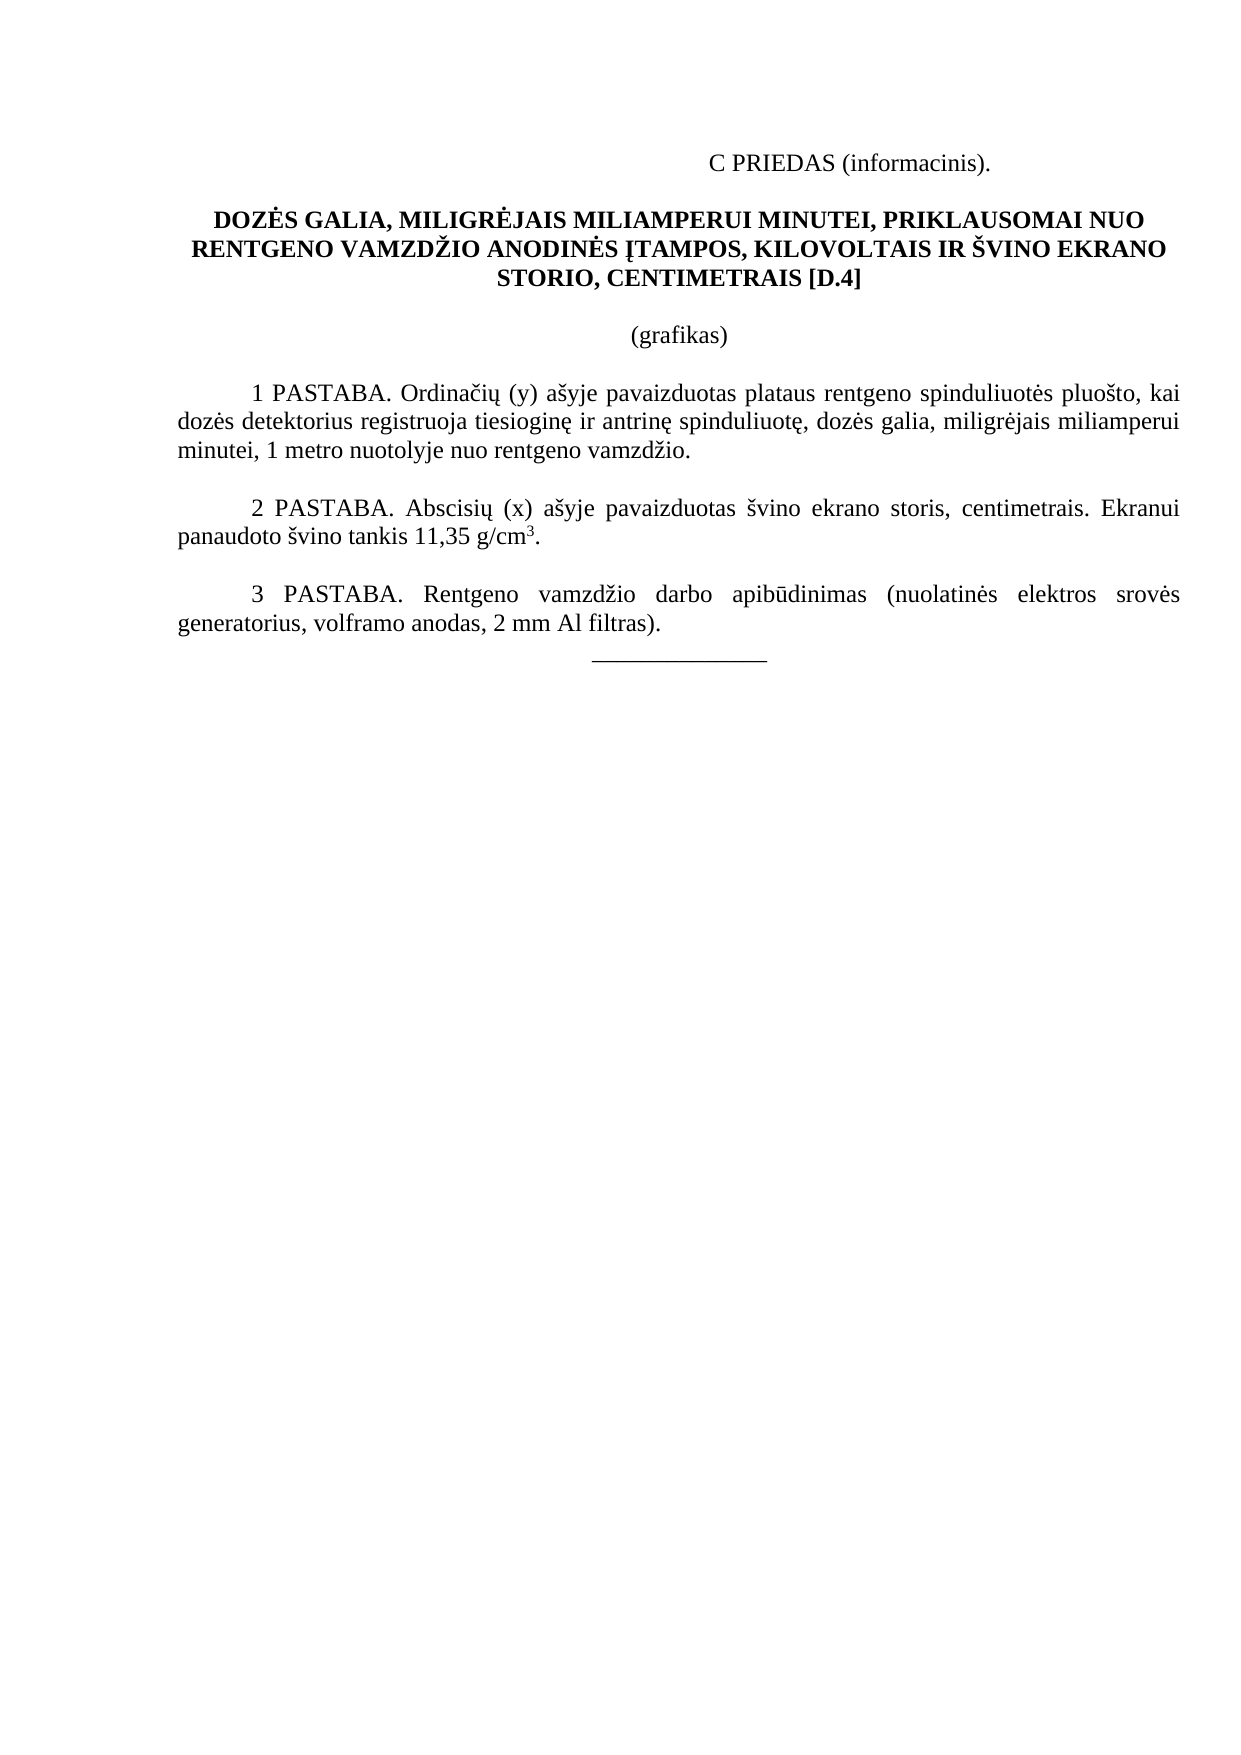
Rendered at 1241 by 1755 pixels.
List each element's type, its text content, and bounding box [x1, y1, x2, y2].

text 1 PASTABA. Ordinačių (y) ašyje pavaizduotas plataus rentgeno spinduliuotės pluošto, kai dozės detektorius registruoja tiesioginę ir antrinę spinduliuotę, dozės galia, miligrėjais miliamperui minutei, 1 metro nuotolyje nuo rentgeno vamzdžio. [177, 378, 1181, 464]
text DOZĖS GALIA, MILIGRĖJAIS MILIAMPERUI MINUTEI, PRIKLAUSOMAI NUO RENTGENO VAMZDŽIO ANODINĖS ĮTAMPOS, KILOVOLTAIS IR ŠVINO EKRANO STORIO, CENTIMETRAIS [D.4] [177, 205, 1181, 291]
text C PRIEDAS (informacinis). [177, 148, 1181, 176]
text 3 PASTABA. Rentgeno vamzdžio darbo apibūdinimas (nuolatinės elektros srovės generatorius, volframo anodas, 2 mm Al filtras). [177, 579, 1181, 636]
text (grafikas) [177, 320, 1181, 349]
text ______________ [177, 636, 1181, 665]
text 2 PASTABA. Abscisių (x) ašyje pavaizduotas švino ekrano storis, centimetrais. Ekranui panaudoto švino tankis 11,35 g/cm3. [177, 493, 1181, 550]
